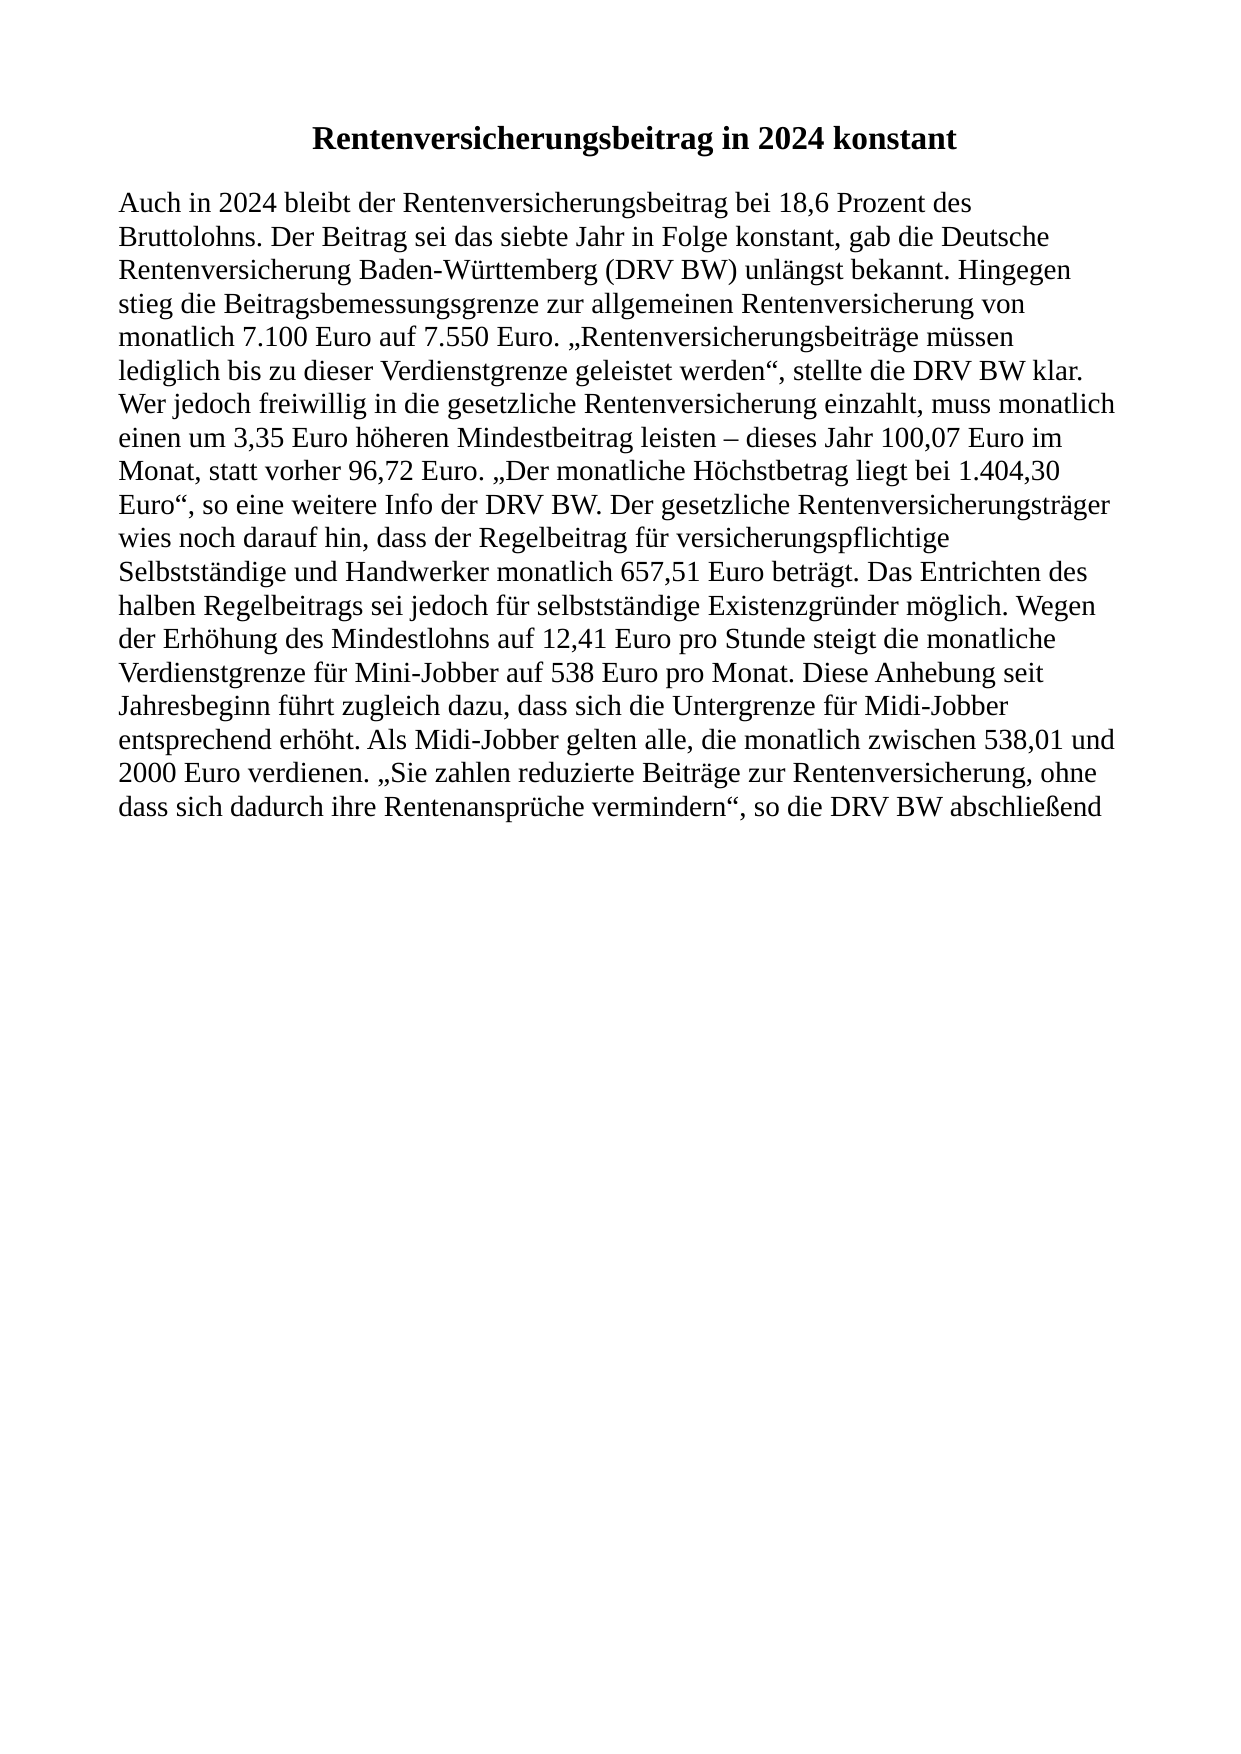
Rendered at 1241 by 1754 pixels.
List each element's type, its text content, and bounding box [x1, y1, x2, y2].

text Rentenversicherungsbeitrag in 2024 konstant [118, 118, 1122, 156]
text Auch in 2024 bleibt der Rentenversicherungsbeitrag bei 18,6 Prozent des Bruttolohns. Der Beitrag sei das siebte Jahr in Folge konstant, gab die Deutsche Rentenversicherung Baden-Württemberg (DRV BW) unlängst bekannt. Hingegen stieg die Beitragsbemessungsgrenze zur allgemeinen Rentenversicherung von monatlich 7.100 Euro auf 7.550 Euro. „Rentenversicherungsbeiträge müssen lediglich bis zu dieser Verdienstgrenze geleistet werden“, stellte die DRV BW klar. Wer jedoch freiwillig in die gesetzliche Rentenversicherung einzahlt, muss monatlich einen um 3,35 Euro höheren Mindestbeitrag leisten – dieses Jahr 100,07 Euro im Monat, statt vorher 96,72 Euro. „Der monatliche Höchstbetrag liegt bei 1.404,30 Euro“, so eine weitere Info der DRV BW. Der gesetzliche Rentenversicherungsträger wies noch darauf hin, dass der Regelbeitrag für versicherungspflichtige Selbstständige und Handwerker monatlich 657,51 Euro beträgt. Das Entrichten des halben Regelbeitrags sei jedoch für selbstständige Existenzgründer möglich. Wegen der Erhöhung des Mindestlohns auf 12,41 Euro pro Stunde steigt die monatliche Verdienstgrenze für Mini-Jobber auf 538 Euro pro Monat. Diese Anhebung seit Jahresbeginn führt zugleich dazu, dass sich die Untergrenze für Midi-Jobber entsprechend erhöht. Als Midi-Jobber gelten alle, die monatlich zwischen 538,01 und 2000 Euro verdienen. „Sie zahlen reduzierte Beiträge zur Rentenversicherung, ohne dass sich dadurch ihre Rentenansprüche vermindern“, so die DRV BW abschließend [118, 185, 1122, 822]
